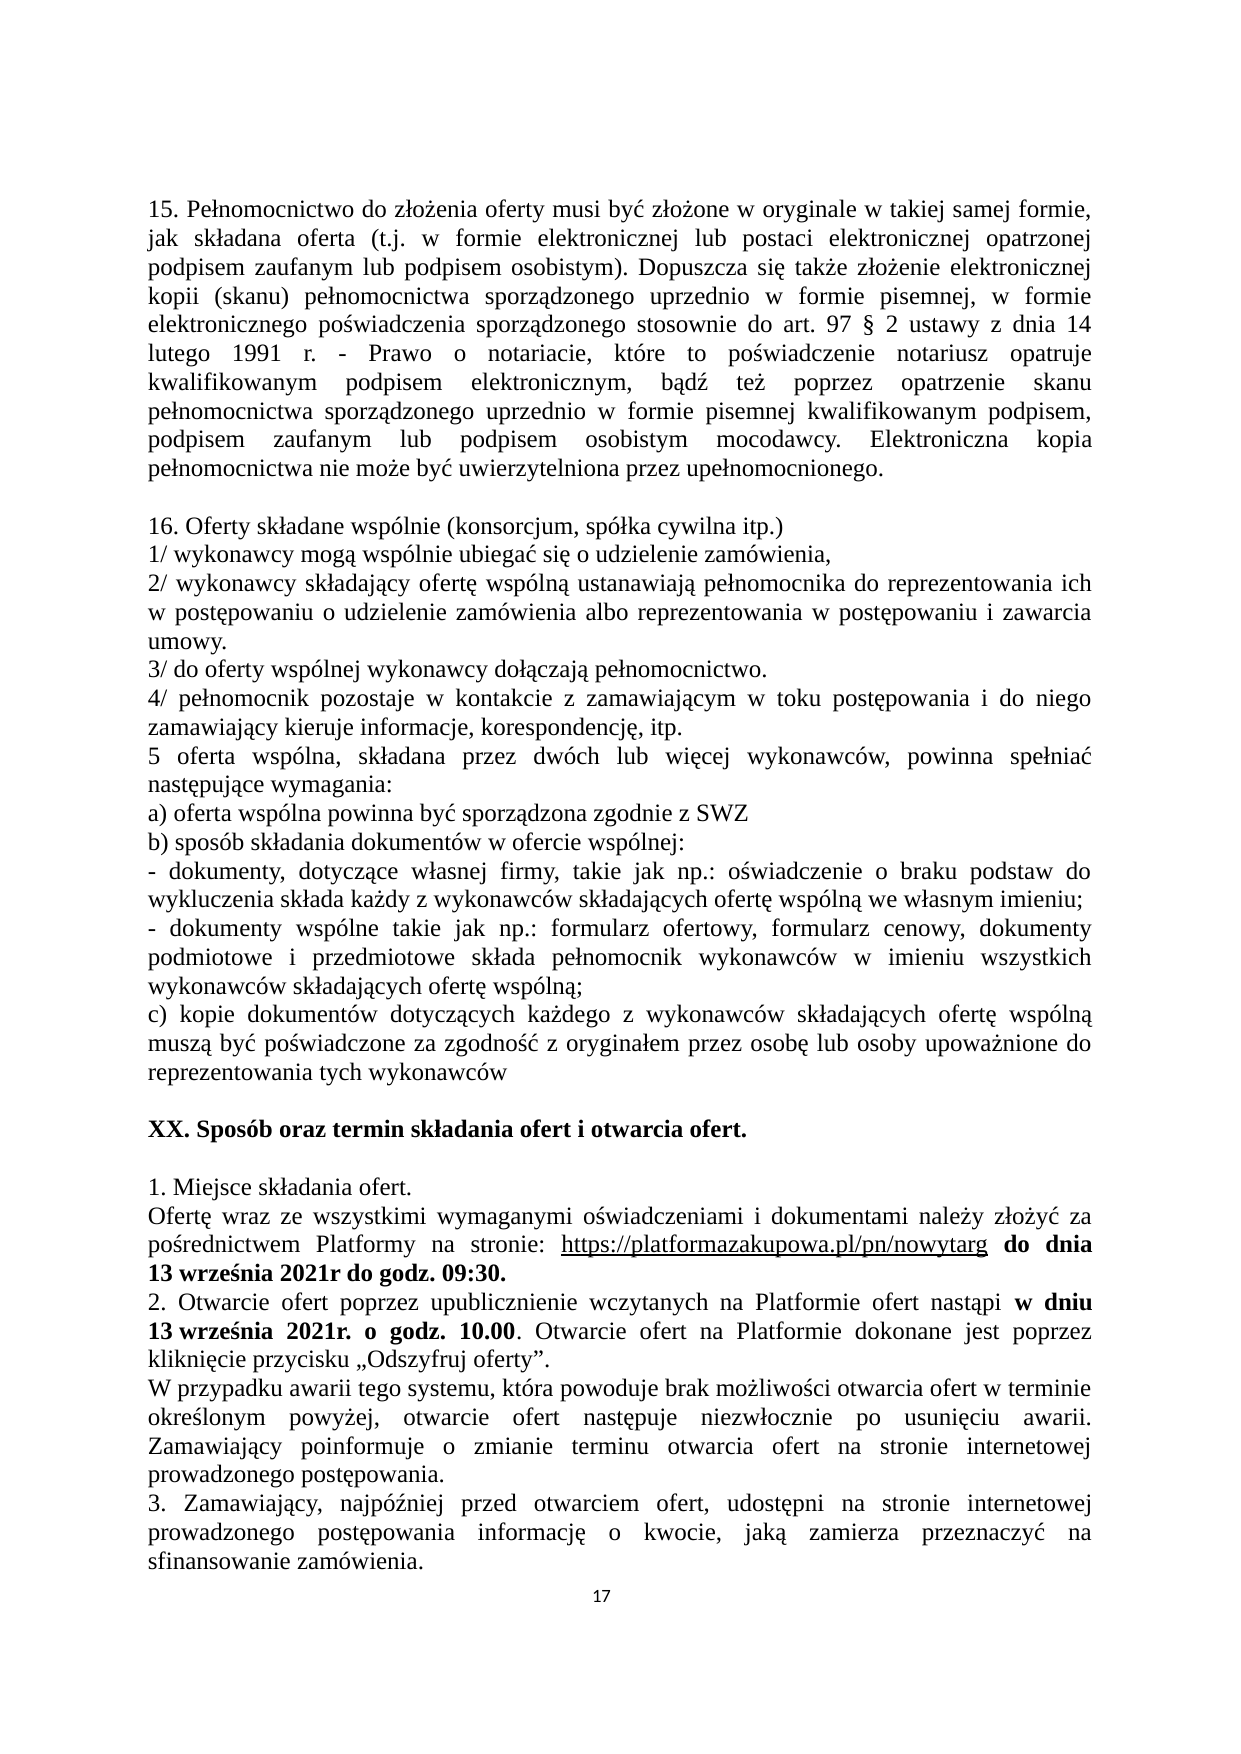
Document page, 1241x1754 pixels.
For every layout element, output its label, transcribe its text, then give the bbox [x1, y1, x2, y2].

text - dokumenty wspólne takie jak np.: formularz ofertowy, formularz cenowy, dokumenty podmiotowe i przedmiotowe składa pełnomocnik wykonawców w imieniu wszystkich wykonawców składających ofertę wspólną; [148, 913, 1093, 999]
text 16. Oferty składane wspólnie (konsorcjum, spółka cywilna itp.) [148, 511, 1093, 539]
text 4/ pełnomocnik pozostaje w kontakcie z zamawiającym w toku postępowania i do niego zamawiający kieruje informacje, korespondencję, itp. [148, 683, 1093, 741]
text 3. Zamawiający, najpóźniej przed otwarciem ofert, udostępni na stronie internetowej prowadzonego postępowania informację o kwocie, jaką zamierza przeznaczyć na sfinansowanie zamówienia. [148, 1488, 1093, 1574]
text 5 oferta wspólna, składana przez dwóch lub więcej wykonawców, powinna spełniać następujące wymagania: [148, 741, 1093, 798]
text c) kopie dokumentów dotyczących każdego z wykonawców składających ofertę wspólną muszą być poświadczone za zgodność z oryginałem przez osobę lub osoby upoważnione do reprezentowania tych wykonawców [148, 999, 1093, 1086]
text 3/ do oferty wspólnej wykonawcy dołączają pełnomocnictwo. [148, 654, 1093, 683]
text a) oferta wspólna powinna być sporządzona zgodnie z SWZ [148, 798, 1093, 827]
text XX. Sposób oraz termin składania ofert i otwarcia ofert. [148, 1114, 1093, 1143]
text b) sposób składania dokumentów w ofercie wspólnej: [148, 827, 1093, 856]
text 15. Pełnomocnictwo do złożenia oferty musi być złożone w oryginale w takiej samej formie, jak składana oferta (t.j. w formie elektronicznej lub postaci elektronicznej opatrzonej podpisem zaufanym lub podpisem osobistym). Dopuszcza się także złożenie elektronicznej kopii (skanu) pełnomocnictwa sporządzonego uprzednio w formie pisemnej, w formie elektronicznego poświadczenia sporządzonego stosownie do art. 97 § 2 ustawy z dnia 14 lutego 1991 r. - Prawo o notariacie, które to poświadczenie notariusz opatruje kwalifikowanym podpisem elektronicznym, bądź też poprzez opatrzenie skanu pełnomocnictwa sporządzonego uprzednio w formie pisemnej kwalifikowanym podpisem, podpisem zaufanym lub podpisem osobistym mocodawcy. Elektroniczna kopia pełnomocnictwa nie może być uwierzytelniona przez upełnomocnionego. [148, 194, 1093, 482]
text 2/ wykonawcy składający ofertę wspólną ustanawiają pełnomocnika do reprezentowania ich w postępowaniu o udzielenie zamówienia albo reprezentowania w postępowaniu i zawarcia umowy. [148, 568, 1093, 654]
text 1. Miejsce składania ofert. [148, 1172, 1093, 1201]
text 1/ wykonawcy mogą wspólnie ubiegać się o udzielenie zamówienia, [148, 539, 1093, 568]
text 2. Otwarcie ofert poprzez upublicznienie wczytanych na Platformie ofert nastąpi w dniu 13 września 2021r. o godz. 10.00. Otwarcie ofert na Platformie dokonane jest poprzez kliknięcie przycisku „Odszyfruj oferty”. [148, 1287, 1093, 1373]
text W przypadku awarii tego systemu, która powoduje brak możliwości otwarcia ofert w terminie określonym powyżej, otwarcie ofert następuje niezwłocznie po usunięciu awarii. Zamawiający poinformuje o zmianie terminu otwarcia ofert na stronie internetowej prowadzonego postępowania. [148, 1373, 1093, 1488]
text - dokumenty, dotyczące własnej firmy, takie jak np.: oświadczenie o braku podstaw do wykluczenia składa każdy z wykonawców składających ofertę wspólną we własnym imieniu; [148, 856, 1093, 913]
text Ofertę wraz ze wszystkimi wymaganymi oświadczeniami i dokumentami należy złożyć za pośrednictwem Platformy na stronie: https://platformazakupowa.pl/pn/nowytarg do dnia 13 września 2021r do godz. 09:30. [148, 1201, 1093, 1287]
